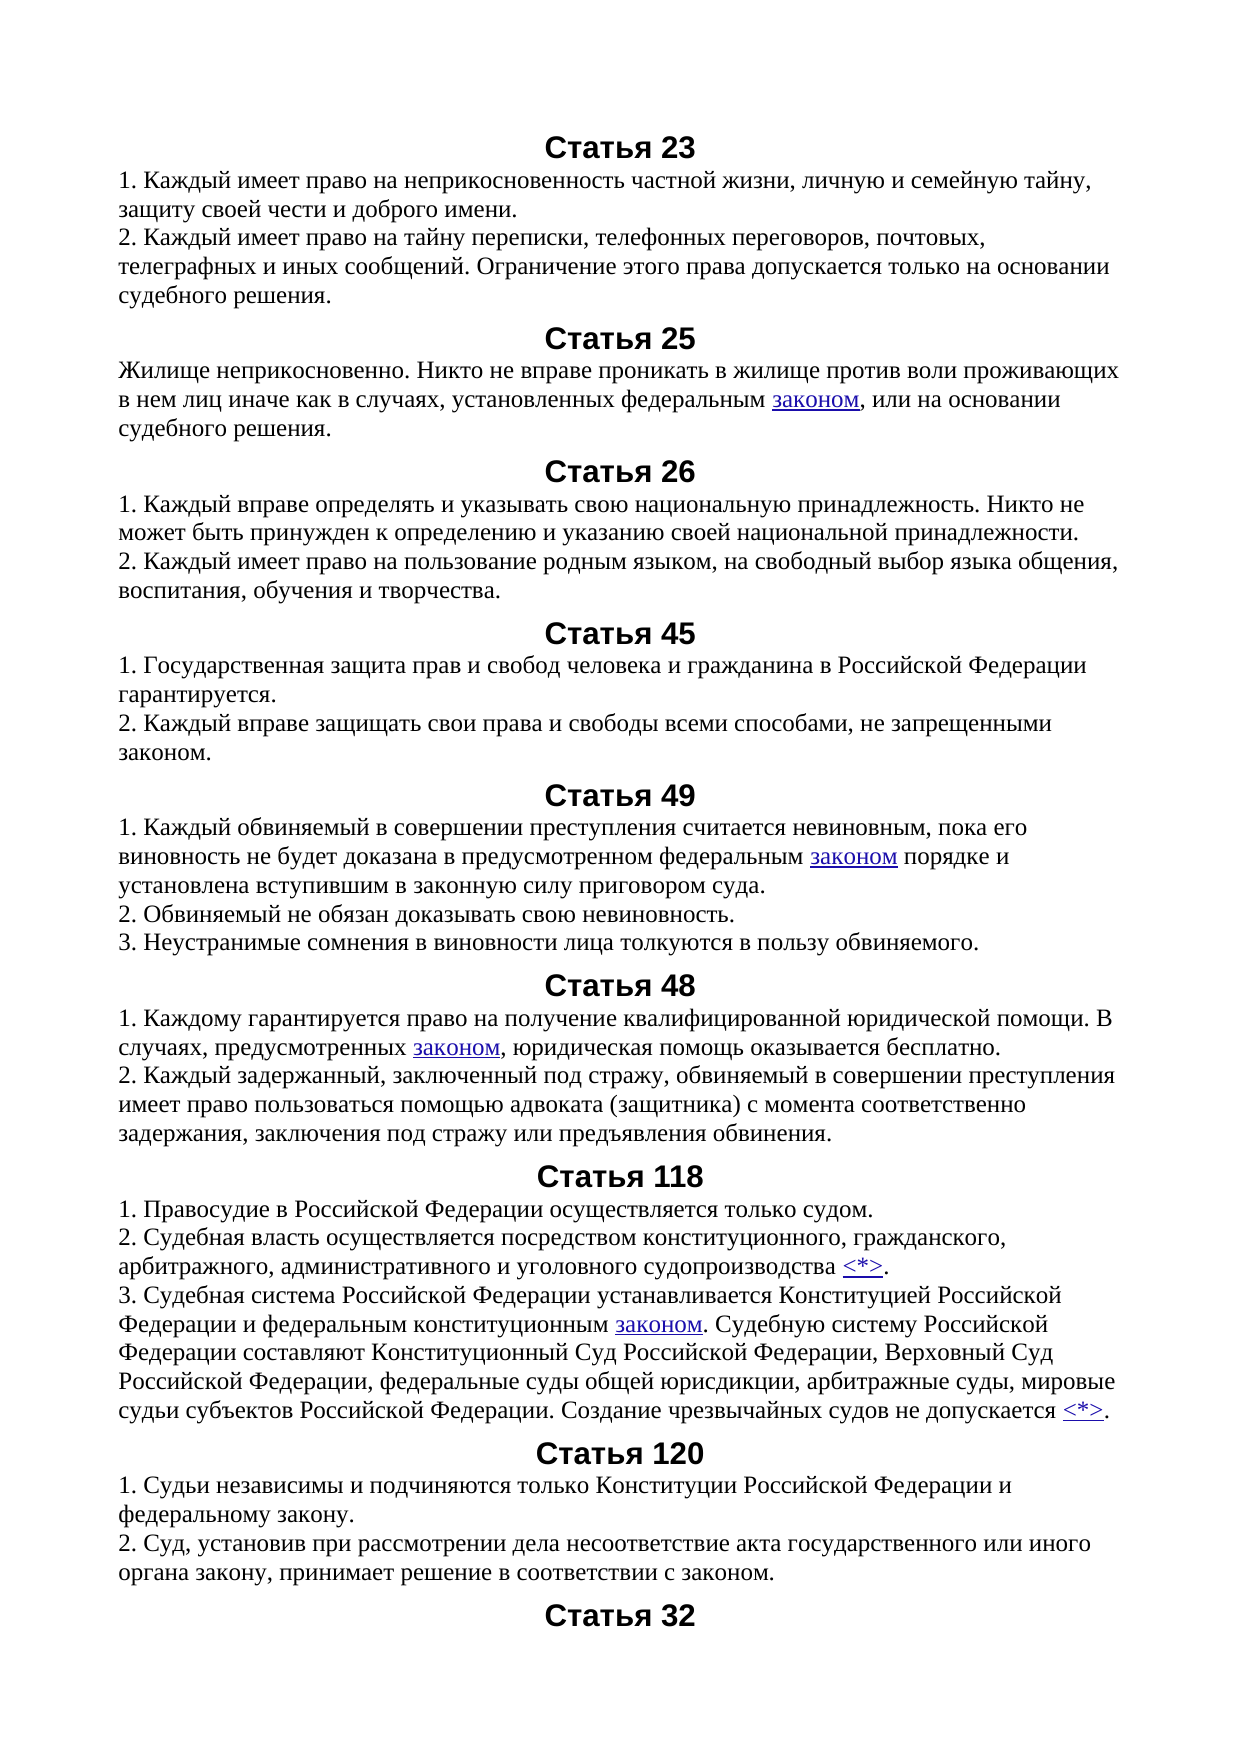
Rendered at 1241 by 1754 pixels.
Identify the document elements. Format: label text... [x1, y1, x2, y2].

text Статья 23 [118, 118, 1122, 165]
text 1. Государственная защита прав и свобод человека и гражданина в Российской Федерации гарантируется. [118, 651, 1122, 708]
text 2. Судебная власть осуществляется посредством конституционного, гражданского, арбитражного, административного и уголовного судопроизводства <*>. [118, 1222, 1122, 1280]
text Статья 48 [118, 956, 1122, 1003]
text 2. Каждый имеет право на пользование родным языком, на свободный выбор языка общения, воспитания, обучения и творчества. [118, 546, 1122, 604]
text 1. Правосудие в Российской Федерации осуществляется только судом. [118, 1194, 1122, 1222]
text 2. Обвиняемый не обязан доказывать свою невиновность. [118, 899, 1122, 927]
text Статья 49 [118, 766, 1122, 812]
text 3. Судебная система Российской Федерации устанавливается Конституцией Российской Федерации и федеральным конституционным законом. Судебную систему Российской Федерации составляют Конституционный Суд Российской Федерации, Верховный Суд Российской Федерации, федеральные суды общей юрисдикции, арбитражные суды, мировые судьи субъектов Российской Федерации. Создание чрезвычайных судов не допускается <*>. [118, 1280, 1122, 1424]
text Статья 25 [118, 309, 1122, 356]
text Жилище неприкосновенно. Никто не вправе проникать в жилище против воли проживающих в нем лиц иначе как в случаях, установленных федеральным законом, или на основании судебного решения. [118, 356, 1122, 442]
text Статья 120 [118, 1424, 1122, 1471]
text 3. Неустранимые сомнения в виновности лица толкуются в пользу обвиняемого. [118, 927, 1122, 956]
text Статья 32 [118, 1586, 1122, 1632]
text 1. Каждый вправе определять и указывать свою национальную принадлежность. Никто не может быть принужден к определению и указанию своей национальной принадлежности. [118, 489, 1122, 546]
text 2. Каждый вправе защищать свои права и свободы всеми способами, не запрещенными законом. [118, 708, 1122, 766]
text 1. Каждый имеет право на неприкосновенность частной жизни, личную и семейную тайну, защиту своей чести и доброго имени. [118, 165, 1122, 222]
text 1. Судьи независимы и подчиняются только Конституции Российской Федерации и федеральному закону. [118, 1471, 1122, 1528]
text 2. Каждый имеет право на тайну переписки, телефонных переговоров, почтовых, телеграфных и иных сообщений. Ограничение этого права допускается только на основании судебного решения. [118, 222, 1122, 309]
text 2. Суд, установив при рассмотрении дела несоответствие акта государственного или иного органа закону, принимает решение в соответствии с законом. [118, 1528, 1122, 1586]
text Статья 118 [118, 1147, 1122, 1194]
text Статья 26 [118, 442, 1122, 489]
text 1. Каждый обвиняемый в совершении преступления считается невиновным, пока его виновность не будет доказана в предусмотренном федеральным законом порядке и установлена вступившим в законную силу приговором суда. [118, 812, 1122, 899]
text Статья 45 [118, 604, 1122, 651]
text 2. Каждый задержанный, заключенный под стражу, обвиняемый в совершении преступления имеет право пользоваться помощью адвоката (защитника) с момента соответственно задержания, заключения под стражу или предъявления обвинения. [118, 1061, 1122, 1147]
text 1. Каждому гарантируется право на получение квалифицированной юридической помощи. В случаях, предусмотренных законом, юридическая помощь оказывается бесплатно. [118, 1003, 1122, 1061]
